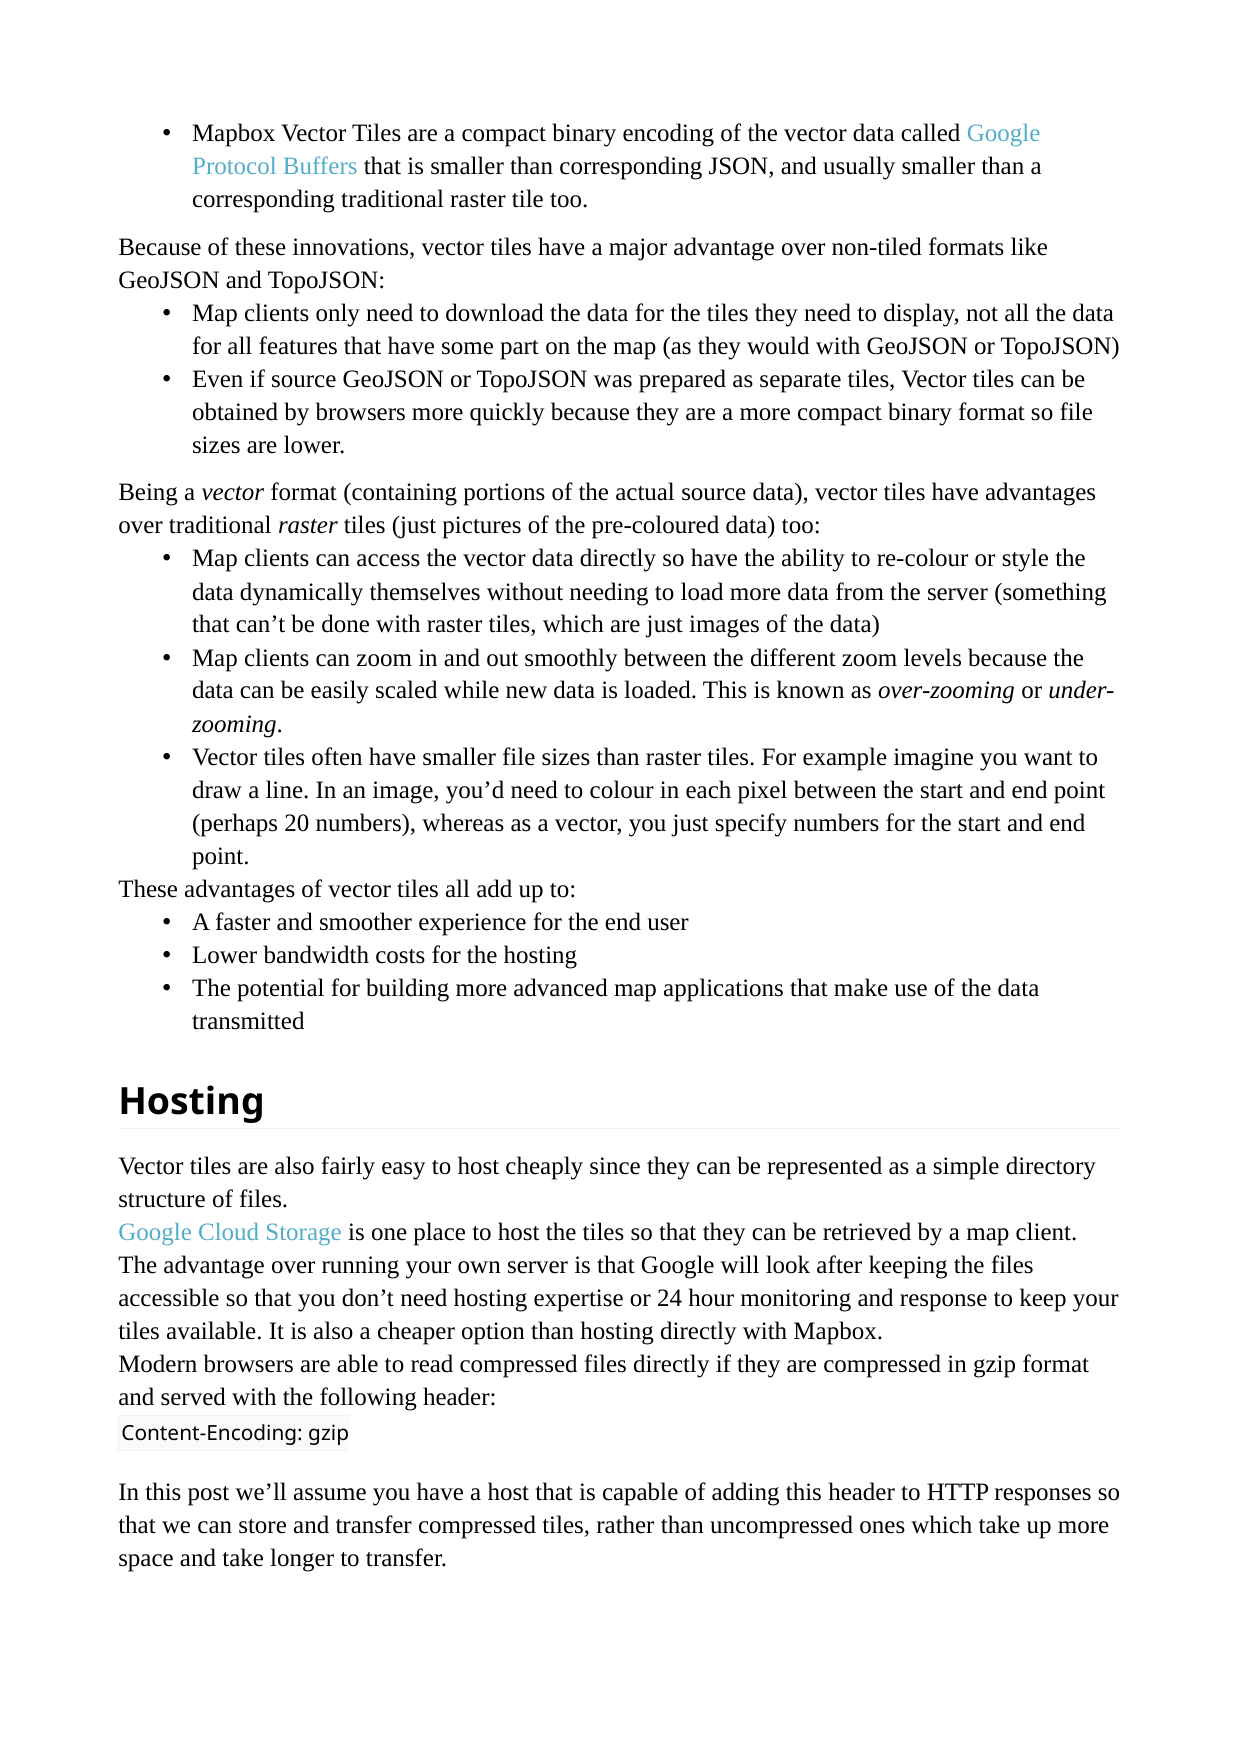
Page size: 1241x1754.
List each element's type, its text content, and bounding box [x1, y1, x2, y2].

subtitle Hosting [118, 1074, 1122, 1128]
list Map clients can access the vector data directly so have the ability to re-colour or style the data dynamically themselves without needing to load more data from the server (something that can’t be done with raster tiles, which are just images of the data) [162, 543, 1122, 638]
text Vector tiles are also fairly easy to host cheaply since they can be represented as a simple directory structure of files. [118, 1151, 1122, 1213]
text Content-Encoding: gzip [119, 1415, 1122, 1450]
list Even if source GeoJSON or TopoJSON was prepared as separate tiles, Vector tiles can be obtained by browsers more quickly because they are a more compact binary format so file sizes are lower. [162, 364, 1122, 459]
list A faster and smoother experience for the end user [162, 907, 1122, 936]
text These advantages of vector tiles all add up to: [118, 874, 1122, 902]
list Map clients can zoom in and out smoothly between the different zoom levels because the data can be easily scaled while new data is loaded. This is known as over-zooming or under-zooming. [162, 643, 1122, 737]
list The potential for building more advanced map applications that make use of the data transmitted [162, 973, 1122, 1034]
text In this post we’ll assume you have a host that is capable of adding this header to HTTP responses so that we can store and transfer compressed tiles, rather than uncompressed ones which take up more space and take longer to transfer. [118, 1477, 1122, 1572]
list Mapbox Vector Tiles are a compact binary encoding of the vector data called Google Protocol Buffers that is smaller than corresponding JSON, and usually smaller than a corresponding traditional raster tile too. [162, 118, 1122, 213]
text Because of these innovations, vector tiles have a major advantage over non-tiled formats like GeoJSON and TopoJSON: [118, 232, 1122, 293]
list Lower bandwidth costs for the hosting [162, 940, 1122, 968]
text Modern browsers are able to read compressed files directly if they are compressed in gzip format and served with the following header: [118, 1349, 1122, 1411]
list Map clients only need to download the data for the tiles they need to display, not all the data for all features that have some part on the map (as they would with GeoJSON or TopoJSON) [162, 298, 1122, 359]
text Google Cloud Storage is one place to host the tiles so that they can be retrieved by a map client. The advantage over running your own server is that Google will look after keeping the files accessible so that you don’t need hosting expertise or 24 hour monitoring and response to keep your tiles available. It is also a cheaper option than hosting directly with Mapbox. [118, 1217, 1122, 1345]
list Vector tiles often have smaller file sizes than raster tiles. For example imagine you want to draw a line. In an image, you’d need to colour in each pixel between the start and end point (perhaps 20 numbers), whereas as a vector, you just specify numbers for the start and end point. [162, 742, 1122, 869]
text Being a vector format (containing portions of the actual source data), vector tiles have advantages over traditional raster tiles (just pictures of the pre-coloured data) too: [118, 477, 1122, 539]
